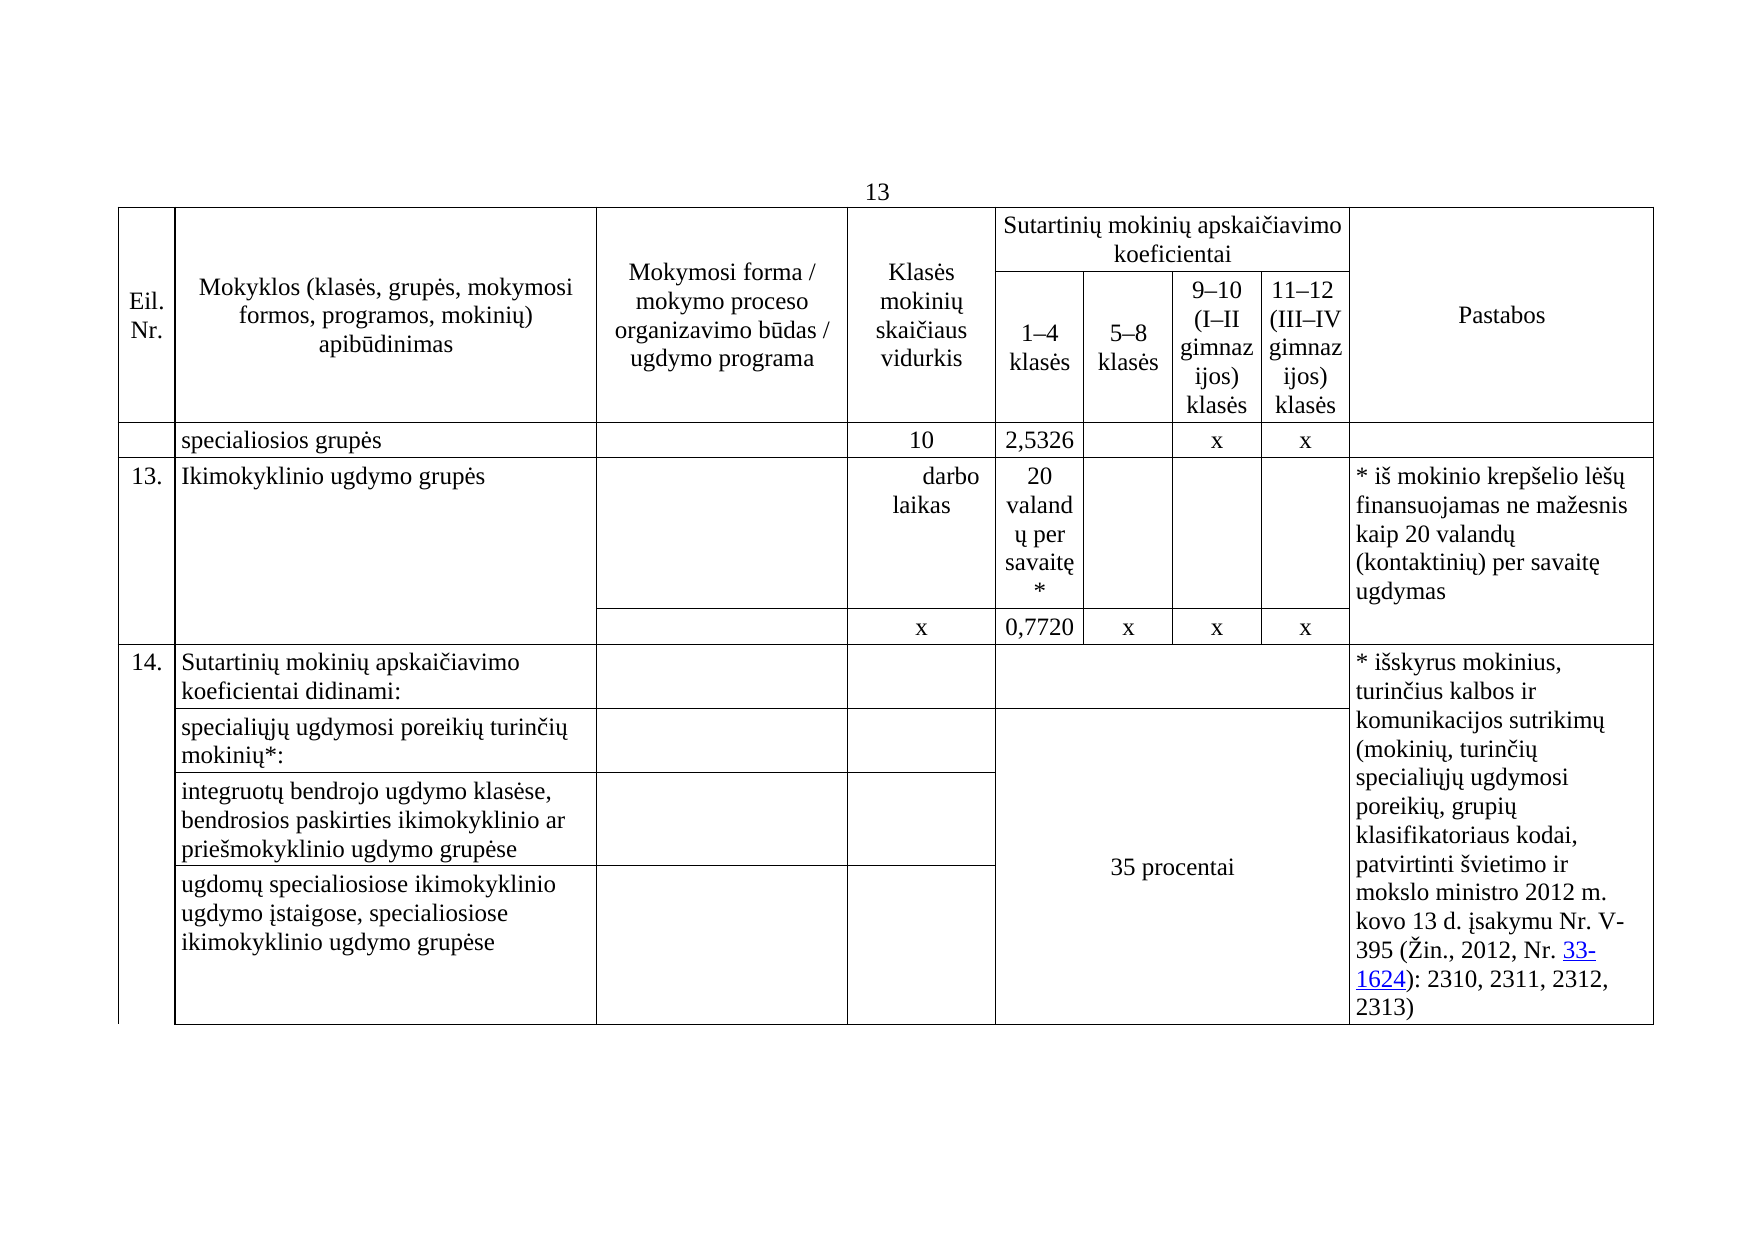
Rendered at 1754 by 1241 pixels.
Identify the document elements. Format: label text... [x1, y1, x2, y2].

table_cell [119, 423, 174, 457]
table_cell [1350, 423, 1653, 457]
table_cell 10 [848, 423, 995, 457]
table_cell specialiųjų ugdymosi poreikių turinčių mokinių*: [176, 709, 596, 772]
table_cell ugdomų specialiosiose ikimokyklinio ugdymo įstaigose, specialiosiose ikimokyklinio ugdymo grupėse [176, 866, 596, 1024]
table_header Pastabos [1350, 208, 1653, 422]
table_cell [597, 458, 847, 608]
table_cell 1–4 klasės [996, 272, 1083, 422]
table_cell [597, 866, 847, 1024]
table_cell Ikimokyklinio ugdymo grupės [176, 458, 596, 643]
table_cell 35 procentai [996, 709, 1349, 1024]
table_header Klasės mokinių skaičiaus vidurkis [848, 208, 995, 422]
table_cell darbo laikas [848, 458, 995, 608]
table_cell [848, 773, 995, 865]
table_cell * išskyrus mokinius, turinčius kalbos ir komunikacijos sutrikimų (mokinių, turinčių specialiųjų ugdymosi poreikių, grupių klasifikatoriaus kodai, patvirtinti švietimo ir mokslo ministro 2012 m. kovo 13 d. įsakymu Nr. V-395 (Žin., 2012, Nr. 33-1624): 2310, 2311, 2312, 2313) [1350, 645, 1653, 1024]
table_cell [119, 865, 174, 1024]
table_cell x [848, 609, 995, 643]
table_cell * iš mokinio krepšelio lėšų finansuojamas ne mažesnis kaip 20 valandų (kontaktinių) per savaitę ugdymas [1350, 458, 1653, 643]
table_cell x [1262, 423, 1349, 457]
table_cell 20 valandų per savaitę* [996, 458, 1083, 608]
table_cell Sutartinių mokinių apskaičiavimo koeficientai didinami: [176, 645, 596, 708]
table_cell specialiosios grupės [176, 423, 596, 457]
table_cell 13. [119, 458, 174, 643]
table_cell [597, 709, 847, 772]
table_cell integruotų bendrojo ugdymo klasėse, bendrosios paskirties ikimokyklinio ar priešmokyklinio ugdymo grupėse [176, 773, 596, 865]
table_cell [119, 772, 174, 865]
table_header Eil. Nr. [119, 208, 174, 422]
table_cell [996, 645, 1349, 708]
table_cell 0,7720 [996, 609, 1083, 643]
table_cell 5–8 klasės [1084, 272, 1172, 422]
table_cell x [1173, 423, 1261, 457]
table_cell x [1084, 609, 1172, 643]
table_cell x [1173, 609, 1261, 643]
table_header Sutartinių mokinių apskaičiavimo koeficientai [996, 208, 1349, 271]
table_cell 2,5326 [996, 423, 1083, 457]
table_cell [848, 645, 995, 708]
table_cell [597, 609, 847, 643]
table_cell 11–12 (III–IV gimnazijos) klasės [1262, 272, 1349, 422]
table_cell x [1262, 609, 1349, 643]
table_cell [1173, 458, 1261, 608]
table_cell [119, 708, 174, 772]
table_cell [597, 773, 847, 865]
table_cell [597, 645, 847, 708]
table_cell [1084, 423, 1172, 457]
table_header Mokymosi forma / mokymo proceso organizavimo būdas / ugdymo programa [597, 208, 847, 422]
table_cell [1084, 458, 1172, 608]
table_header Mokyklos (klasės, grupės, mokymosi formos, programos, mokinių) apibūdinimas [176, 208, 596, 422]
table_cell 9–10 (I–II gimnazijos) klasės [1173, 272, 1261, 422]
table_cell [848, 866, 995, 1024]
table_cell [848, 709, 995, 772]
table_cell [1262, 458, 1349, 608]
table_cell [597, 423, 847, 457]
table_cell 14. [119, 645, 174, 708]
